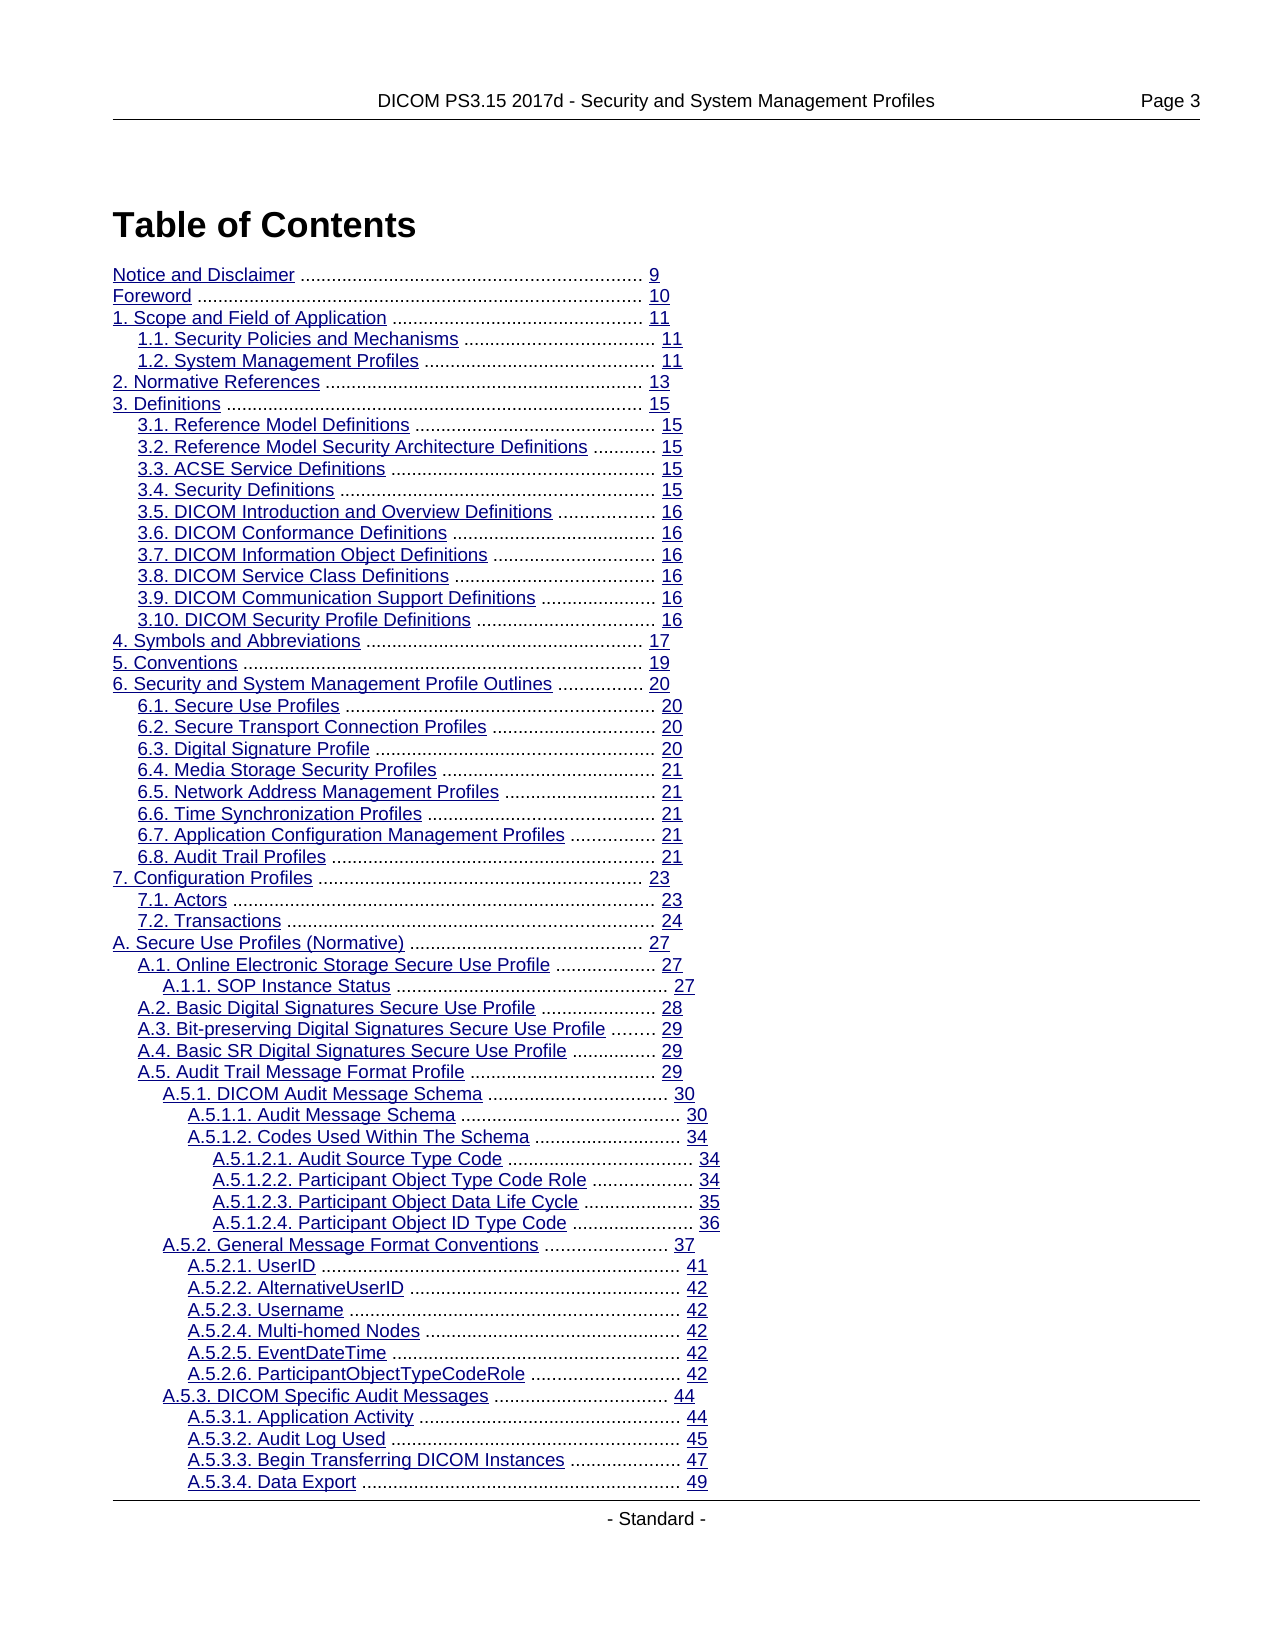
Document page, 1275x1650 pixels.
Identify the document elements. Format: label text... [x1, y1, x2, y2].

text 7. Configuration Profiles 0 [112, 867, 1175, 889]
text 6.4. Media Storage Security Profiles 0 [137, 759, 1175, 781]
text A.5.1. DICOM Audit Message Schema 0 [162, 1083, 1175, 1104]
text 3.6. DICOM Conformance Definitions 0 [137, 522, 1175, 544]
text 1. Scope and Field of Application 0 [112, 306, 1175, 328]
text 3.9. DICOM Communication Support Definitions 0 [137, 587, 1175, 608]
text A. Secure Use Profiles (Normative) 0 [112, 932, 1175, 953]
text A.5.2. General Message Format Conventions 0 [162, 1234, 1175, 1255]
text 4. Symbols and Abbreviations 0 [112, 630, 1175, 651]
text A.3. Bit-preserving Digital Signatures Secure Use Profile 0 [137, 1018, 1175, 1039]
text A.5.1.2.1. Audit Source Type Code 0 [212, 1147, 1175, 1169]
text A.5.1.2.3. Participant Object Data Life Cycle 0 [212, 1191, 1175, 1212]
text A.5.2.6. ParticipantObjectTypeCodeRole 0 [187, 1363, 1175, 1384]
text A.5.2.2. AlternativeUserID 0 [187, 1277, 1175, 1298]
text Foreword 0 [112, 285, 1175, 306]
text A.4. Basic SR Digital Signatures Secure Use Profile 0 [137, 1039, 1175, 1061]
text A.2. Basic Digital Signatures Secure Use Profile 0 [137, 996, 1175, 1018]
text 3.4. Security Definitions 0 [137, 479, 1175, 501]
text 2. Normative References 0 [112, 371, 1175, 393]
text 3. Definitions 0 [112, 393, 1175, 414]
text A.5.1.2.2. Participant Object Type Code Role 0 [212, 1169, 1175, 1191]
text 6.5. Network Address Management Profiles 0 [137, 781, 1175, 802]
text 5. Conventions 0 [112, 651, 1175, 673]
text A.5.3.3. Begin Transferring DICOM Instances 0 [187, 1449, 1175, 1471]
text 3.2. Reference Model Security Architecture Definitions 0 [137, 436, 1175, 457]
text 1.1. Security Policies and Mechanisms 0 [137, 328, 1175, 349]
text 3.7. DICOM Information Object Definitions 0 [137, 544, 1175, 565]
text 6. Security and System Management Profile Outlines 0 [112, 673, 1175, 694]
text 6.6. Time Synchronization Profiles 0 [137, 802, 1175, 824]
text A.5.1.1. Audit Message Schema 0 [187, 1104, 1175, 1126]
text 3.1. Reference Model Definitions 0 [137, 414, 1175, 436]
text 6.7. Application Configuration Management Profiles 0 [137, 824, 1175, 846]
text A.1. Online Electronic Storage Secure Use Profile 0 [137, 953, 1175, 975]
text A.5.3.2. Audit Log Used 0 [187, 1428, 1175, 1449]
text 6.8. Audit Trail Profiles 0 [137, 846, 1175, 867]
text 6.3. Digital Signature Profile 0 [137, 738, 1175, 759]
text A.5.2.1. UserID 0 [187, 1255, 1175, 1277]
text 1.2. System Management Profiles 0 [137, 349, 1175, 371]
text 7.2. Transactions 0 [137, 910, 1175, 932]
text A.1.1. SOP Instance Status 0 [162, 975, 1175, 996]
text 3.10. DICOM Security Profile Definitions 0 [137, 608, 1175, 630]
text Table of Contents [112, 204, 1200, 245]
text A.5. Audit Trail Message Format Profile 0 [137, 1061, 1175, 1083]
text 3.8. DICOM Service Class Definitions 0 [137, 565, 1175, 587]
text 6.1. Secure Use Profiles 0 [137, 694, 1175, 716]
text A.5.3. DICOM Specific Audit Messages 0 [162, 1384, 1175, 1406]
text 6.2. Secure Transport Connection Profiles 0 [137, 716, 1175, 738]
text 3.5. DICOM Introduction and Overview Definitions 0 [137, 501, 1175, 522]
text A.5.3.1. Application Activity 0 [187, 1406, 1175, 1428]
text 3.3. ACSE Service Definitions 0 [137, 457, 1175, 479]
text A.5.3.4. Data Export 0 [187, 1471, 1175, 1492]
text A.5.2.4. Multi-homed Nodes 0 [187, 1320, 1175, 1341]
text A.5.1.2. Codes Used Within The Schema 0 [187, 1126, 1175, 1147]
text Notice and Disclaimer 0 [112, 263, 1175, 285]
text 7.1. Actors 0 [137, 889, 1175, 910]
text A.5.2.5. EventDateTime 0 [187, 1341, 1175, 1363]
text A.5.2.3. Username 0 [187, 1298, 1175, 1320]
text A.5.1.2.4. Participant Object ID Type Code 0 [212, 1212, 1175, 1234]
